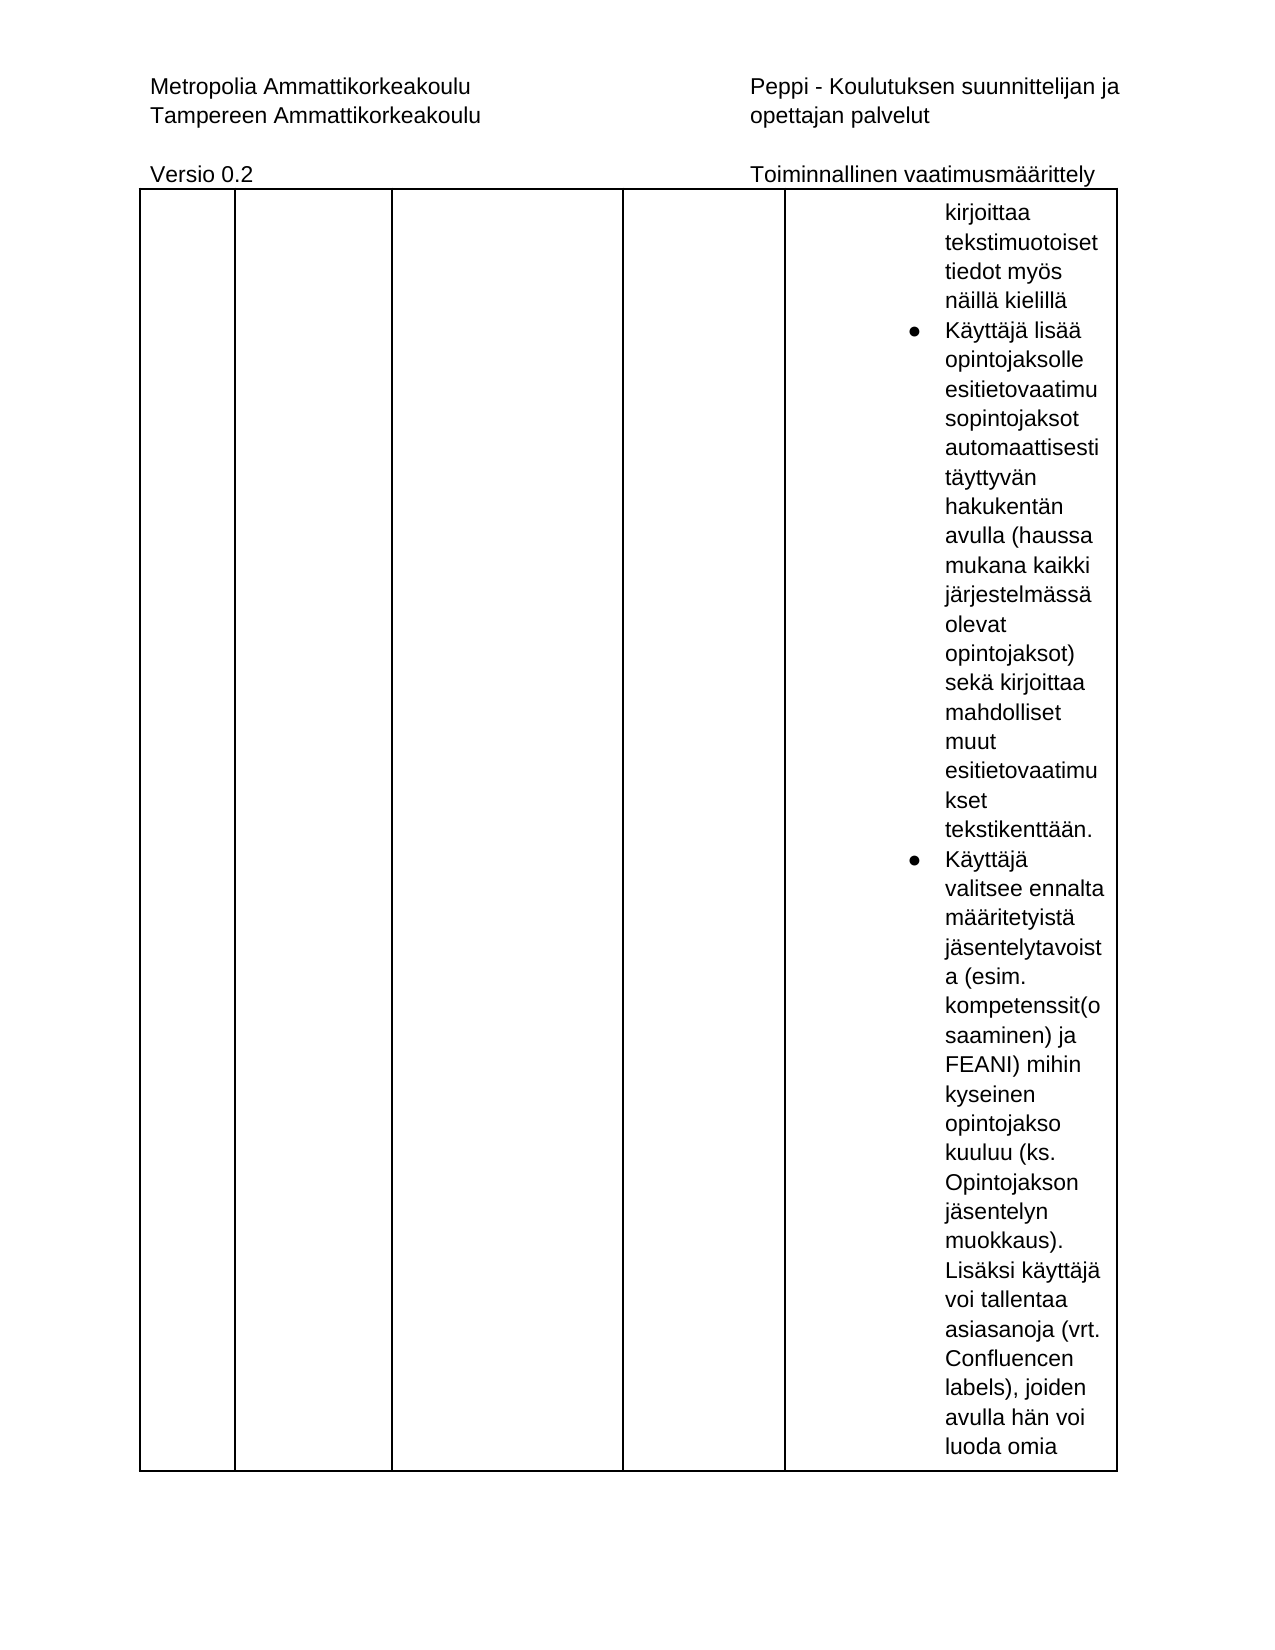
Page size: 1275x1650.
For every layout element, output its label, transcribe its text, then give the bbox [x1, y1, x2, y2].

table_cell Versiointi kuten opetussuunnitelman perustiedoissa. Käyttäjä kirjoittaa opintojakson perustiedot (koodi, nimi, laajuus, tavoitteet, sisältö, vastuuhenkilö, lisätiedot). Oletuksena vastuuhenkilönä on OPS-vastaava. Halutessaan käyttäjä voi valita englannin- tai (ruotsin)kieliset kentät mukaan näkymään ja kirjoittaa tekstimuotoiset tiedot myös näillä kielillä Käyttäjä lisää opintojaksolle esitietovaatimusopintojaksot automaattisesti täyttyvän hakukentän avulla (haussa mukana kaikki järjestelmässä olevat opintojaksot) sekä kirjoittaa mahdolliset muut esitietovaatimukset tekstikenttään. Käyttäjä valitsee ennalta määritetyistä jäsentelytavoista (esim. kompetenssit(osaaminen) ja FEANI) mihin kyseinen opintojakso kuuluu (ks. Opintojakson jäsentelyn muokkaus). Lisäksi käyttäjä voi tallentaa asiasanoja (vrt. Confluencen labels), joiden avulla hän voi luoda omia jäsentelyjä. Opintojakson kohdalla näkyvät ne jäsentelymahdollisuudet, jotka pääkäyttäjä tai OPS-vastaava on liittänyt kyseiseen opetussuunnitelmaan tai koulutusohjelmaan Käyttäjä näkee, mihin opetussuunnitelmiin ja tarjontakoreihin kyseinen opintojakso on liitetty. Käyttäjä voi tallentaa opintojakson missä vaiheessa tahansa ja jatkaa edelleen muokkaamista. Jos opintojaksolle suunniteltu koodi on varattu, ei tallenneta vaan annetaan virheilmoitus. Luonnosvaiheessa koodi ei kuitenkaan ole pakollinen. Jos opintojakson laajuus ei ole kokonaisluku tai tyhjä, ei tallenneta vaan annetaan virheilmoitus. Tallennetaan opintojakson tiedot joko uutena tietueena (jos lisätään uutta jaksoa) tai vanhana (jos muokataan) Käyttäjä voi poistua takaisin opintojaksolistaukseen joko painamalla "Tallenna ja poistu" tai "Poistu tallentamatta". Opintojakson tiedot on tallennettu ja käyttäjä on siirtynyt takaisin opintojaksolistaukseen. Viimeisen tallentamisen jälkeen tehdyt muutokset on peruttu ja käyttäjä on siirtynyt opintojaksolistaukseen. [786, 190, 1116, 1470]
table_cell [624, 190, 784, 1470]
table_cell [141, 190, 234, 1470]
table_cell [393, 190, 622, 1470]
table_cell [236, 190, 391, 1470]
